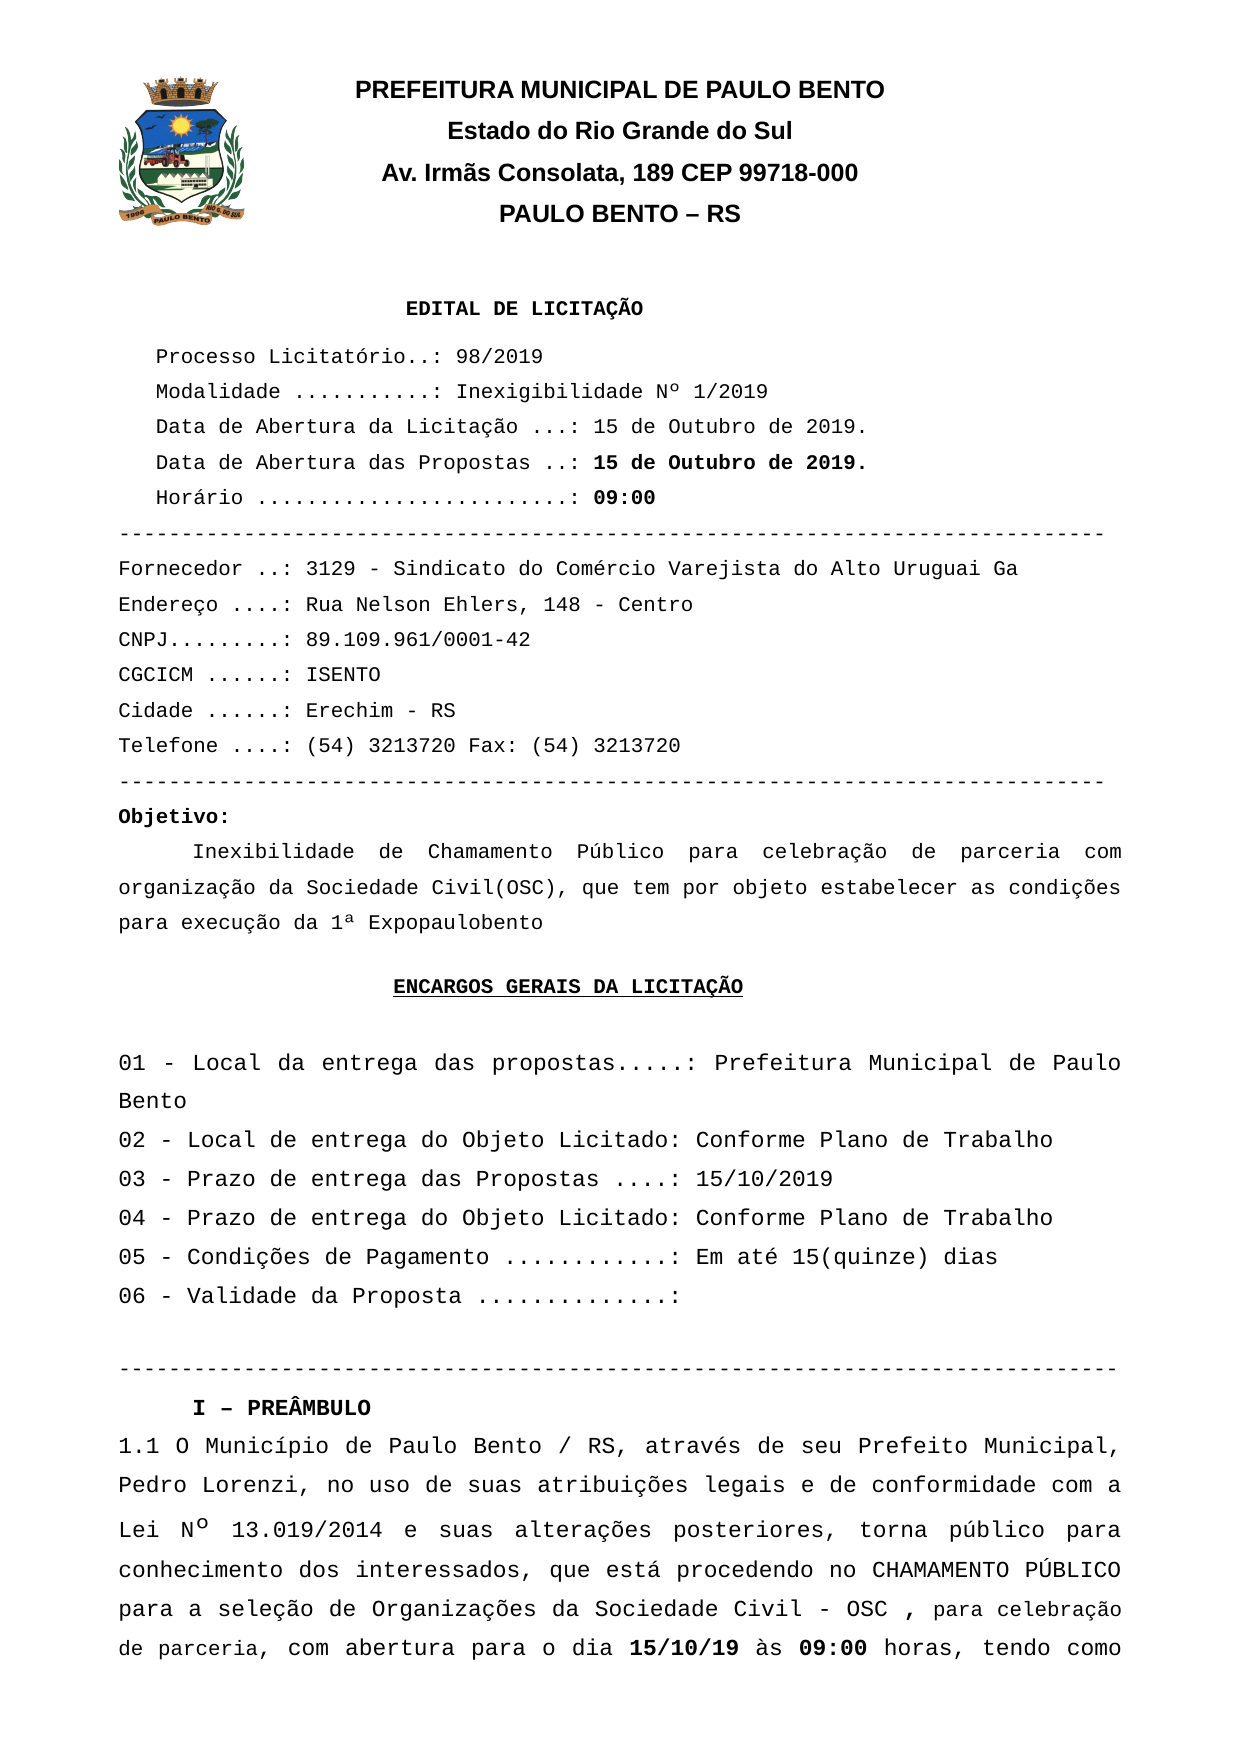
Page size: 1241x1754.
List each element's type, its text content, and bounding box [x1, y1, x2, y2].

text Objetivo: [118, 806, 1122, 830]
text ------------------------------------------------------------------------------- [118, 523, 1122, 546]
text Fornecedor ..: 3129 - Sindicato do Comércio Varejista do Alto Uruguai Ga [118, 558, 1122, 582]
text 06 - Validade da Proposta ..............: [118, 1284, 1122, 1310]
text Telefone ....: (54) 3213720 Fax: (54) 3213720 [118, 735, 1122, 759]
text Processo Licitatório..: 98/2019 [118, 346, 1122, 369]
text EDITAL DE LICITAÇÃO [118, 298, 1122, 322]
text ------------------------------------------------------------------------------- [118, 771, 1122, 794]
text Data de Abertura das Propostas ..: 15 de Outubro de 2019. [118, 452, 1122, 476]
text 01 - Local da entrega das propostas.....: Prefeitura Municipal de Paulo Bento [118, 1051, 1122, 1116]
text Inexibilidade de Chamamento Público para celebração de parceria com organização da Sociedade Civil(OSC), que tem por objeto estabelecer as condições para execução da 1ª Expopaulobento [118, 842, 1122, 936]
text Horário .........................: 09:00 [118, 487, 1122, 511]
text 04 - Prazo de entrega do Objeto Licitado: Conforme Plano de Trabalho [118, 1206, 1122, 1232]
text ENCARGOS GERAIS DA LICITAÇÃO [118, 976, 1122, 1000]
text -------------------------------------------------------------------------------- [118, 1358, 1122, 1382]
text CNPJ.........: 89.109.961/0001-42 [118, 629, 1122, 653]
text 05 - Condições de Pagamento ............: Em até 15(quinze) dias [118, 1245, 1122, 1271]
text I – PREÂMBULO [118, 1394, 1122, 1422]
text Data de Abertura da Licitação ...: 15 de Outubro de 2019. [118, 417, 1122, 440]
text Endereço ....: Rua Nelson Ehlers, 148 - Centro [118, 594, 1122, 617]
text Modalidade ...........: Inexigibilidade Nº 1/2019 [118, 381, 1122, 405]
text 03 - Prazo de entrega das Propostas ....: 15/10/2019 [118, 1167, 1122, 1193]
text CGCICM ......: ISENTO [118, 664, 1122, 688]
picture [118, 76, 245, 226]
text 02 - Local de entrega do Objeto Licitado: Conforme Plano de Trabalho [118, 1129, 1122, 1154]
text 1.1 O Município de Paulo Bento / RS, através de seu Prefeito Municipal, Pedro Lorenzi, no uso de suas atribuições legais e de conformidade com a Lei Nº 13.019/2014 e suas alterações posteriores, torna público para conhecimento dos interessados, que está procedendo no CHAMAMENTO PÚBLICO para a seleção de Organizações da Sociedade Civil - OSC , para celebração de parceria, com abertura para o dia 15/10/19 às 09:00 horas, tendo como [118, 1434, 1122, 1662]
text Cidade ......: Erechim - RS [118, 700, 1122, 723]
